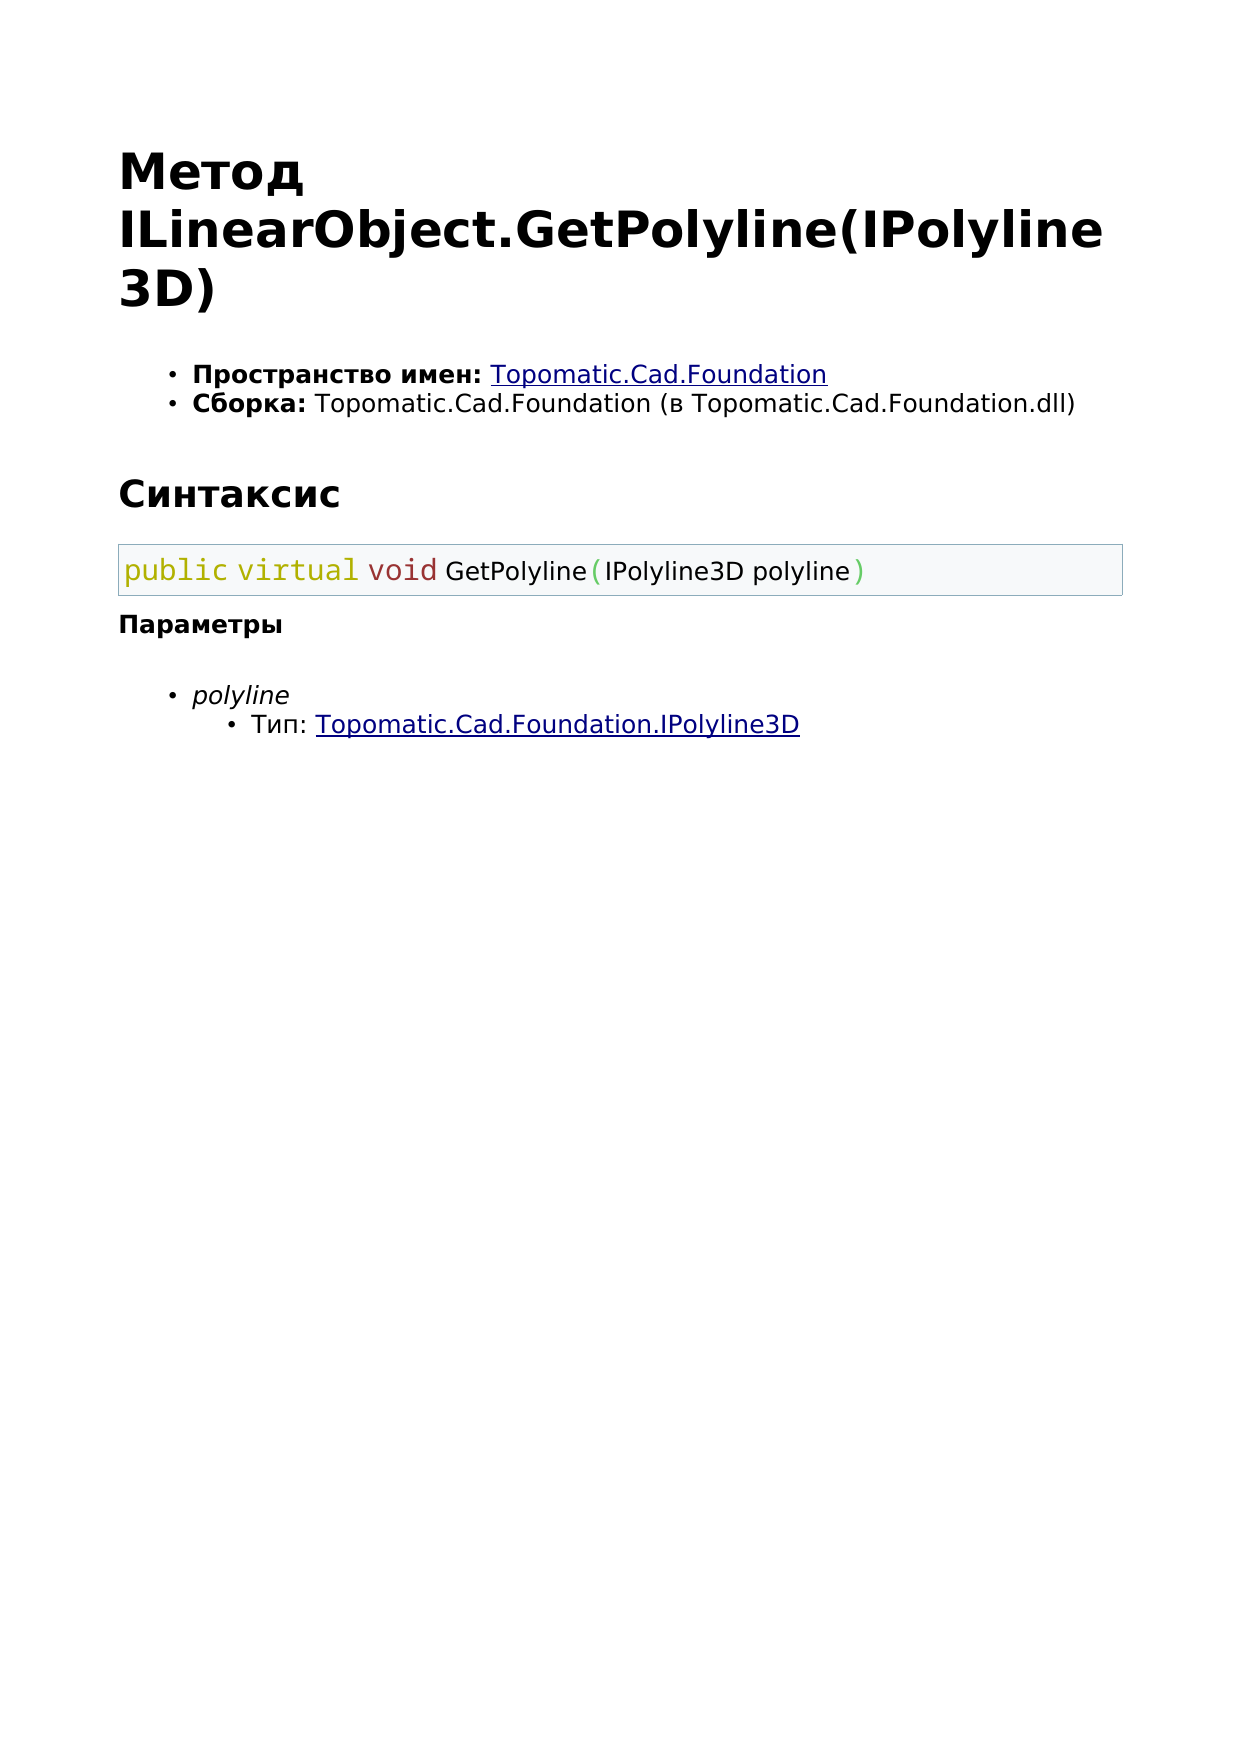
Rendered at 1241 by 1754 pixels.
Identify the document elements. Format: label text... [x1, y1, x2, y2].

text Параметры [118, 610, 1122, 639]
list polyline [177, 681, 1122, 710]
list Тип: Topomatic.Cad.Foundation.IPolyline3D [236, 710, 1122, 739]
table_header public virtual void GetPolyline(IPolyline3D polyline) [119, 545, 1122, 595]
list Сборка: Topomatic.Cad.Foundation (в Topomatic.Cad.Foundation.dll) [177, 389, 1122, 418]
subtitle Синтаксис [118, 473, 1122, 516]
subtitle Метод ILinearObject.GetPolyline(IPolyline3D) [118, 143, 1122, 318]
list Пространство имен: Topomatic.Cad.Foundation [177, 360, 1122, 389]
